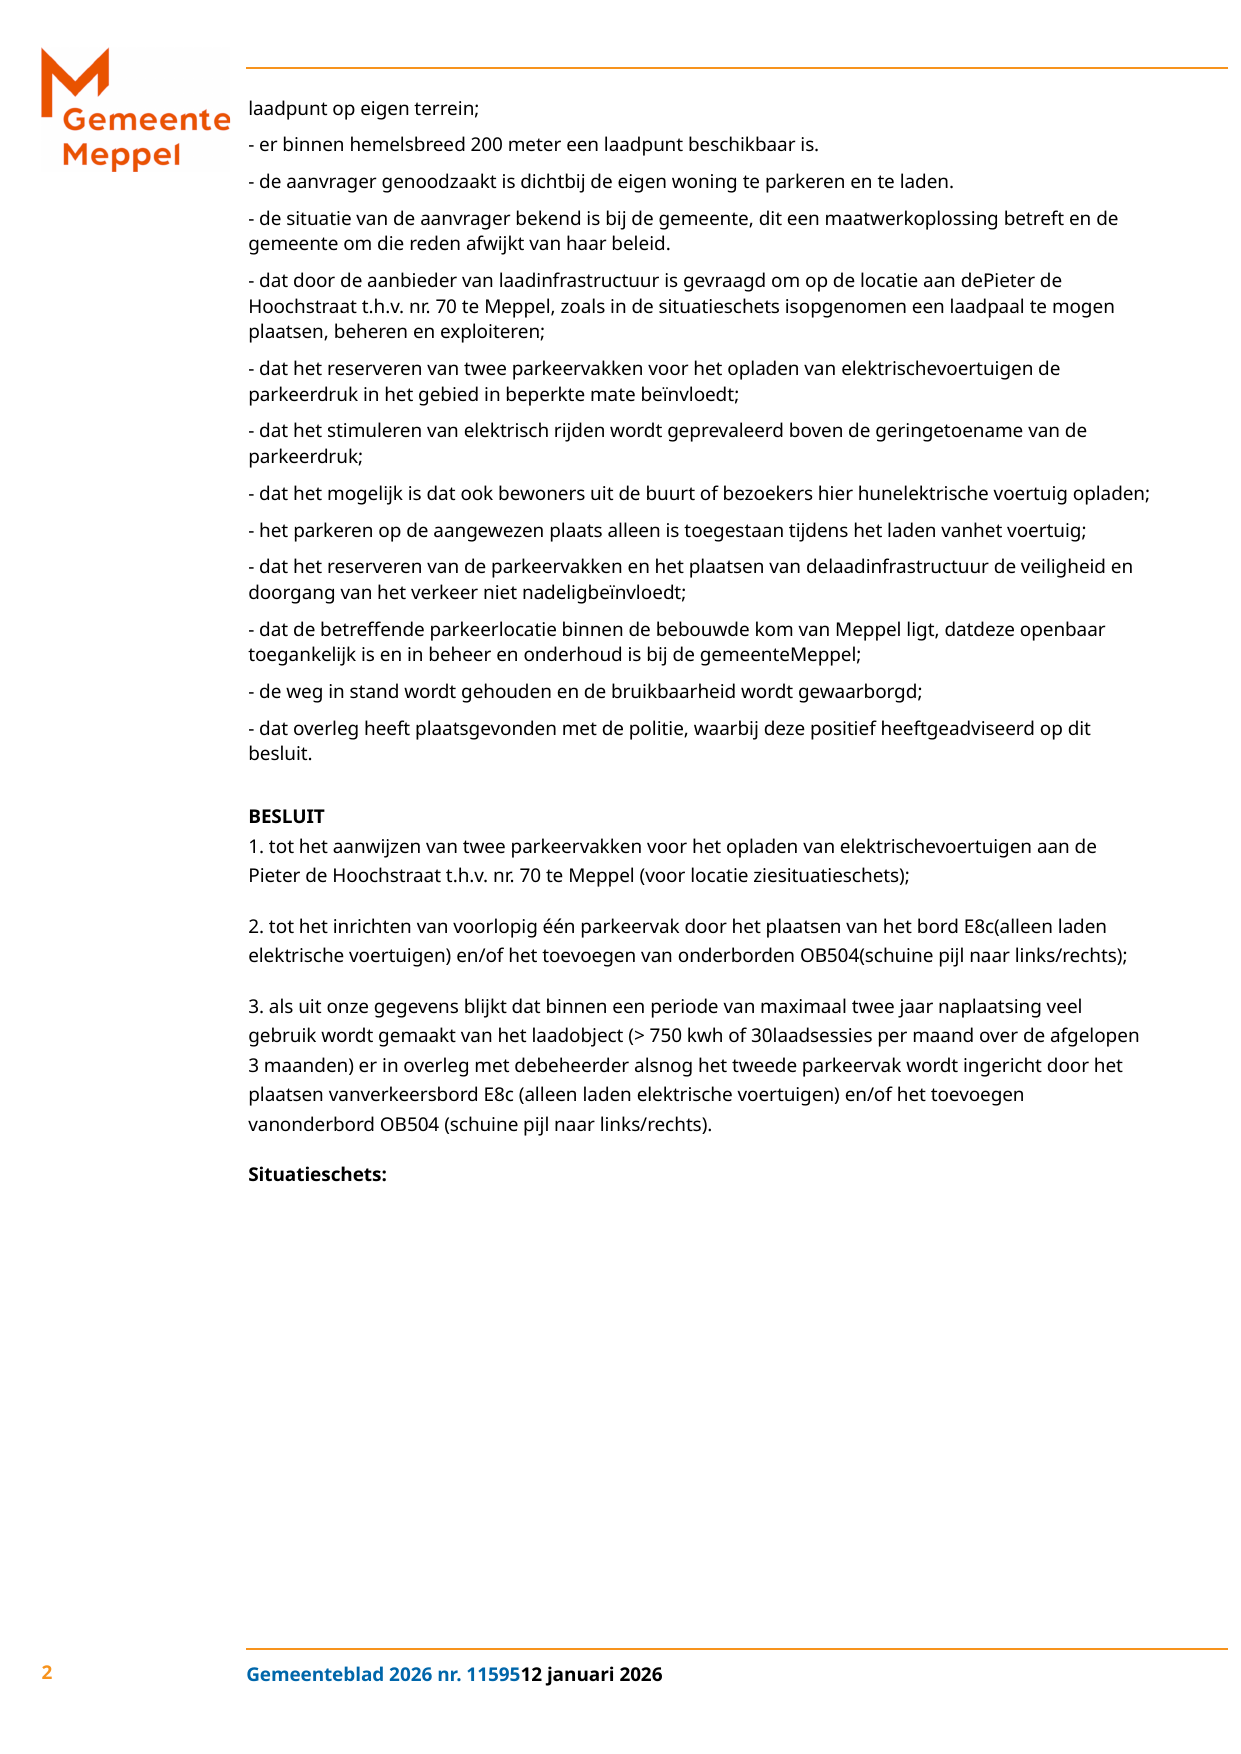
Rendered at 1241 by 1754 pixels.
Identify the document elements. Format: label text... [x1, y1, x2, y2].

text 1. tot het aanwijzen van twee parkeervakken voor het opladen van elektrischevoertuigen aan de Pieter de Hoochstraat t.h.v. nr. 70 te Meppel (voor locatie ziesituatieschets); [248, 833, 1152, 888]
text laadpunt op eigen terrein; [248, 95, 1152, 121]
text - dat door de aanbieder van laadinfrastructuur is gevraagd om op de locatie aan dePieter de Hoochstraat t.h.v. nr. 70 te Meppel, zoals in de situatieschets isopgenomen een laadpaal te mogen plaatsen, beheren en exploiteren; [248, 267, 1152, 344]
text - de weg in stand wordt gehouden en de bruikbaarheid wordt gewaarborgd; [248, 678, 1152, 704]
text - dat de betreffende parkeerlocatie binnen de bebouwde kom van Meppel ligt, datdeze openbaar toegankelijk is en in beheer en onderhoud is bij de gemeenteMeppel; [248, 616, 1152, 667]
picture [41, 47, 231, 172]
text 2. tot het inrichten van voorlopig één parkeervak door het plaatsen van het bord E8c(alleen laden elektrische voertuigen) en/of het toevoegen van onderborden OB504(schuine pijl naar links/rechts); [248, 913, 1152, 968]
text Situatieschets: [248, 1162, 1152, 1187]
text - dat het reserveren van de parkeervakken en het plaatsen van delaadinfrastructuur de veiligheid en doorgang van het verkeer niet nadeligbeïnvloedt; [248, 553, 1152, 605]
text - dat het mogelijk is dat ook bewoners uit de buurt of bezoekers hier hunelektrische voertuig opladen; [248, 480, 1152, 506]
text - dat overleg heeft plaatsgevonden met de politie, waarbij deze positief heeftgeadviseerd op dit besluit. [248, 715, 1152, 766]
text - dat het reserveren van twee parkeervakken voor het opladen van elektrischevoertuigen de parkeerdruk in het gebied in beperkte mate beïnvloedt; [248, 355, 1152, 407]
text - de situatie van de aanvrager bekend is bij de gemeente, dit een maatwerkoplossing betreft en de gemeente om die reden afwijkt van haar beleid. [248, 205, 1152, 256]
text - het parkeren op de aangewezen plaats alleen is toegestaan tijdens het laden vanhet voertuig; [248, 517, 1152, 542]
text - dat het stimuleren van elektrisch rijden wordt geprevaleerd boven de geringetoename van de parkeerdruk; [248, 418, 1152, 469]
text 3. als uit onze gegevens blijkt dat binnen een periode van maximaal twee jaar naplaatsing veel gebruik wordt gemaakt van het laadobject (> 750 kwh of 30laadsessies per maand over de afgelopen 3 maanden) er in overleg met debeheerder alsnog het tweede parkeervak wordt ingericht door het plaatsen vanverkeersbord E8c (alleen laden elektrische voertuigen) en/of het toevoegen vanonderbord OB504 (schuine pijl naar links/rechts). [248, 993, 1152, 1137]
text - er binnen hemelsbreed 200 meter een laadpunt beschikbaar is. [248, 131, 1152, 157]
text BESLUIT [248, 803, 1152, 829]
text - de aanvrager genoodzaakt is dichtbij de eigen woning te parkeren en te laden. [248, 168, 1152, 194]
